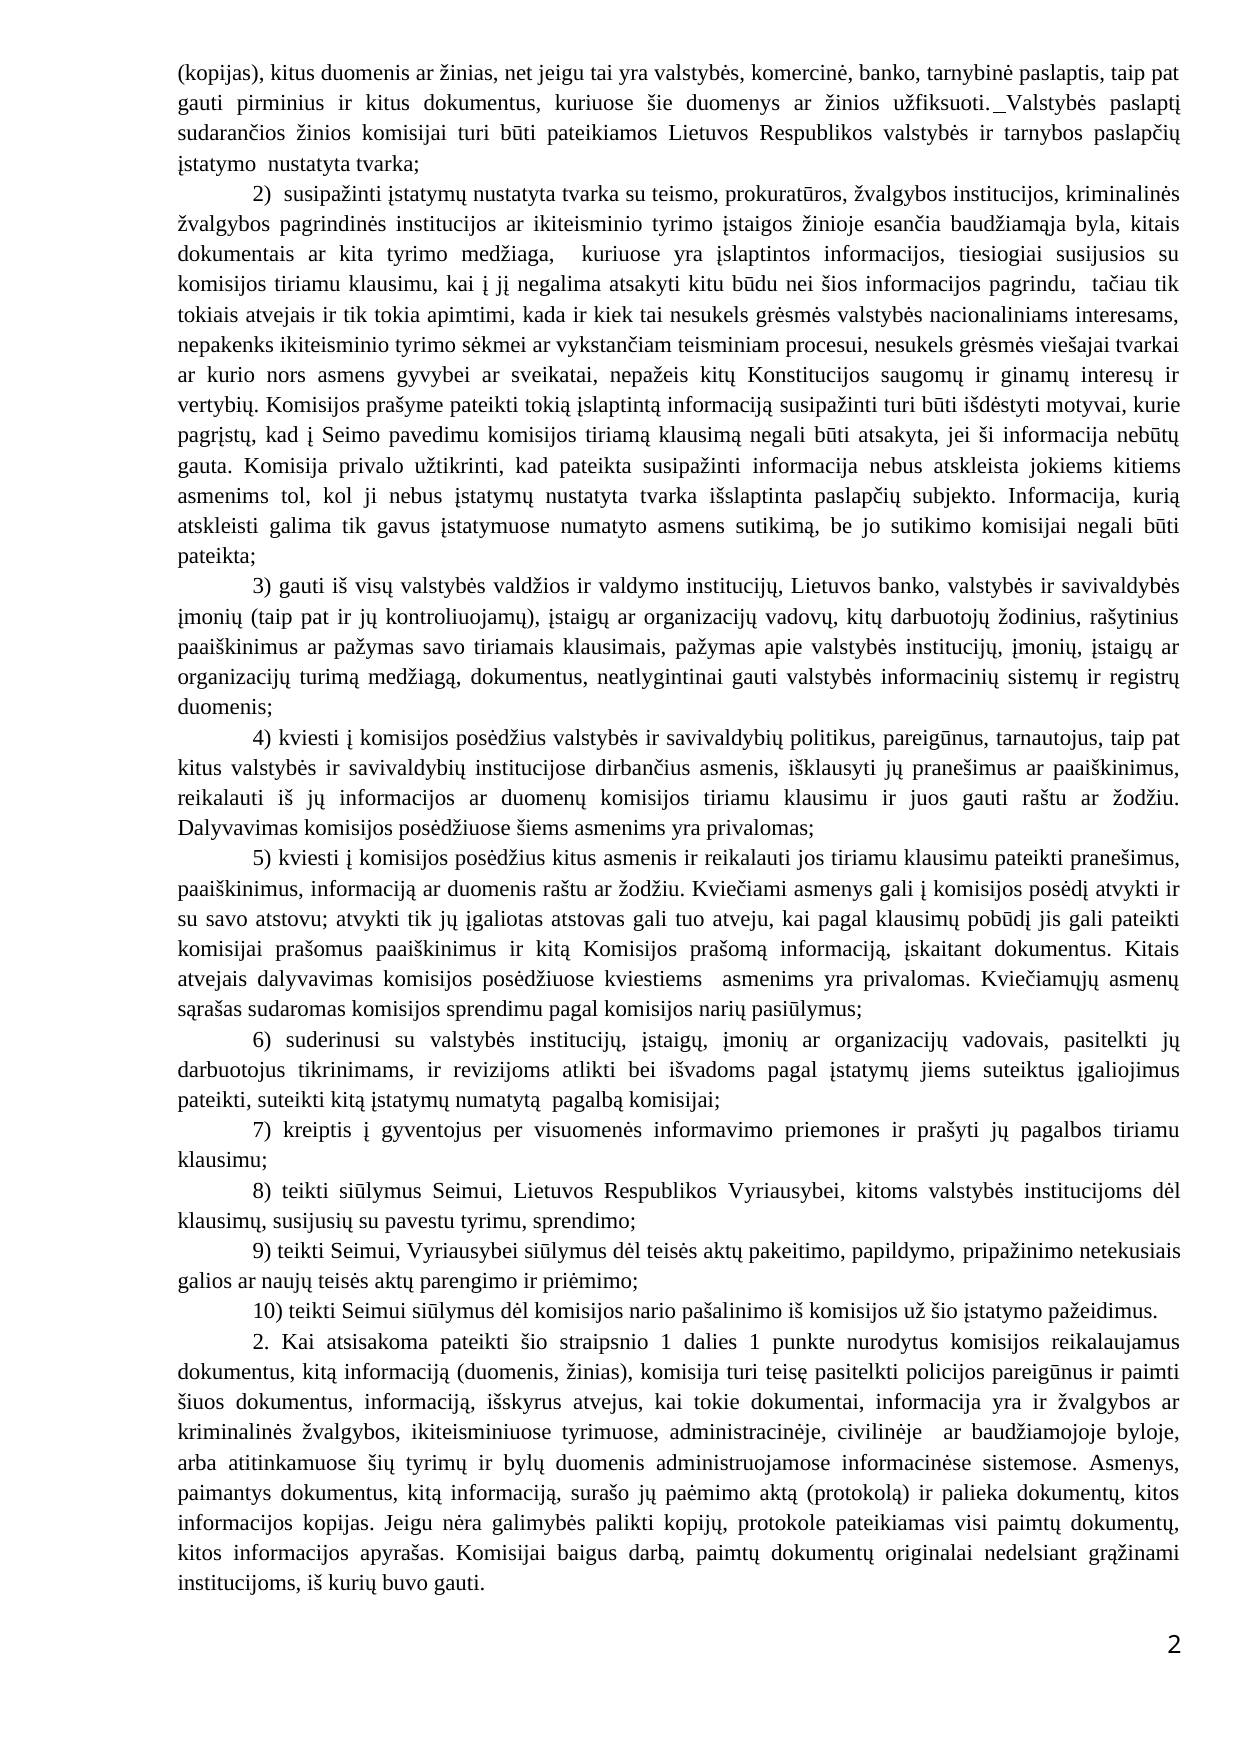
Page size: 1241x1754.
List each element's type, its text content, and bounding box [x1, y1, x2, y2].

text 4) kviesti į komisijos posėdžius valstybės ir savivaldybių politikus, pareigūnus, tarnautojus, taip pat kitus valstybės ir savivaldybių institucijose dirbančius asmenis, išklausyti jų pranešimus ar paaiškinimus, reikalauti iš jų informacijos ar duomenų komisijos tiriamu klausimu ir juos gauti raštu ar žodžiu. Dalyvavimas komisijos posėdžiuose šiems asmenims yra privalomas; [177, 724, 1181, 841]
text 5) kviesti į komisijos posėdžius kitus asmenis ir reikalauti jos tiriamu klausimu pateikti pranešimus, paaiškinimus, informaciją ar duomenis raštu ar žodžiu. Kviečiami asmenys gali į komisijos posėdį atvykti ir su savo atstovu; atvykti tik jų įgaliotas atstovas gali tuo atveju, kai pagal klausimų pobūdį jis gali pateikti komisijai prašomus paaiškinimus ir kitą Komisijos prašomą informaciją, įskaitant dokumentus. Kitais atvejais dalyvavimas komisijos posėdžiuose kviestiems asmenims yra privalomas. Kviečiamųjų asmenų sąrašas sudaromas komisijos sprendimu pagal komisijos narių pasiūlymus; [177, 844, 1181, 1022]
text 10) teikti Seimui siūlymus dėl komisijos nario pašalinimo iš komisijos už šio įstatymo pažeidimus. [177, 1298, 1181, 1324]
text 7) kreiptis į gyventojus per visuomenės informavimo priemones ir prašyti jų pagalbos tiriamu klausimu; [177, 1116, 1181, 1173]
text 2) susipažinti įstatymų nustatyta tvarka su teismo, prokuratūros, žvalgybos institucijos, kriminalinės žvalgybos pagrindinės institucijos ar ikiteisminio tyrimo įstaigos žinioje esančia baudžiamąja byla, kitais dokumentais ar kita tyrimo medžiaga, kuriuose yra įslaptintos informacijos, tiesiogiai susijusios su komisijos tiriamu klausimu, kai į jį negalima atsakyti kitu būdu nei šios informacijos pagrindu, tačiau tik tokiais atvejais ir tik tokia apimtimi, kada ir kiek tai nesukels grėsmės valstybės nacionaliniams interesams, nepakenks ikiteisminio tyrimo sėkmei ar vykstančiam teisminiam procesui, nesukels grėsmės viešajai tvarkai ar kurio nors asmens gyvybei ar sveikatai, nepažeis kitų Konstitucijos saugomų ir ginamų interesų ir vertybių. Komisijos prašyme pateikti tokią įslaptintą informaciją susipažinti turi būti išdėstyti motyvai, kurie pagrįstų, kad į Seimo pavedimu komisijos tiriamą klausimą negali būti atsakyta, jei ši informacija nebūtų gauta. Komisija privalo užtikrinti, kad pateikta susipažinti informacija nebus atskleista jokiems kitiems asmenims tol, kol ji nebus įstatymų nustatyta tvarka išslaptinta paslapčių subjekto. Informacija, kurią atskleisti galima tik gavus įstatymuose numatyto asmens sutikimą, be jo sutikimo komisijai negali būti pateikta; [177, 180, 1181, 569]
text 9) teikti Seimui, Vyriausybei siūlymus dėl teisės aktų pakeitimo, papildymo, pripažinimo netekusiais galios ar naujų teisės aktų parengimo ir priėmimo; [177, 1237, 1181, 1294]
text 3) gauti iš visų valstybės valdžios ir valdymo institucijų, Lietuvos banko, valstybės ir savivaldybės įmonių (taip pat ir jų kontroliuojamų), įstaigų ar organizacijų vadovų, kitų darbuotojų žodinius, rašytinius paaiškinimus ar pažymas savo tiriamais klausimais, pažymas apie valstybės institucijų, įmonių, įstaigų ar organizacijų turimą medžiagą, dokumentus, neatlygintinai gauti valstybės informacinių sistemų ir registrų duomenis; [177, 573, 1181, 720]
text (kopijas), kitus duomenis ar žinias, net jeigu tai yra valstybės, komercinė, banko, tarnybinė paslaptis, taip pat gauti pirminius ir kitus dokumentus, kuriuose šie duomenys ar žinios užfiksuoti. Valstybės paslaptį sudarančios žinios komisijai turi būti pateikiamos Lietuvos Respublikos valstybės ir tarnybos paslapčių įstatymo nustatyta tvarka; [177, 59, 1181, 176]
text 8) teikti siūlymus Seimui, Lietuvos Respublikos Vyriausybei, kitoms valstybės institucijoms dėl klausimų, susijusių su pavestu tyrimu, sprendimo; [177, 1177, 1181, 1233]
text 6) suderinusi su valstybės institucijų, įstaigų, įmonių ar organizacijų vadovais, pasitelkti jų darbuotojus tikrinimams, ir revizijoms atlikti bei išvadoms pagal įstatymų jiems suteiktus įgaliojimus pateikti, suteikti kitą įstatymų numatytą pagalbą komisijai; [177, 1026, 1181, 1112]
text 2. Kai atsisakoma pateikti šio straipsnio 1 dalies 1 punkte nurodytus komisijos reikalaujamus dokumentus, kitą informaciją (duomenis, žinias), komisija turi teisę pasitelkti policijos pareigūnus ir paimti šiuos dokumentus, informaciją, išskyrus atvejus, kai tokie dokumentai, informacija yra ir žvalgybos ar kriminalinės žvalgybos, ikiteisminiuose tyrimuose, administracinėje, civilinėje ar baudžiamojoje byloje, arba atitinkamuose šių tyrimų ir bylų duomenis administruojamose informacinėse sistemose. Asmenys, paimantys dokumentus, kitą informaciją, surašo jų paėmimo aktą (protokolą) ir palieka dokumentų, kitos informacijos kopijas. Jeigu nėra galimybės palikti kopijų, protokole pateikiamas visi paimtų dokumentų, kitos informacijos apyrašas. Komisijai baigus darbą, paimtų dokumentų originalai nedelsiant grąžinami institucijoms, iš kurių buvo gauti. [177, 1328, 1181, 1596]
